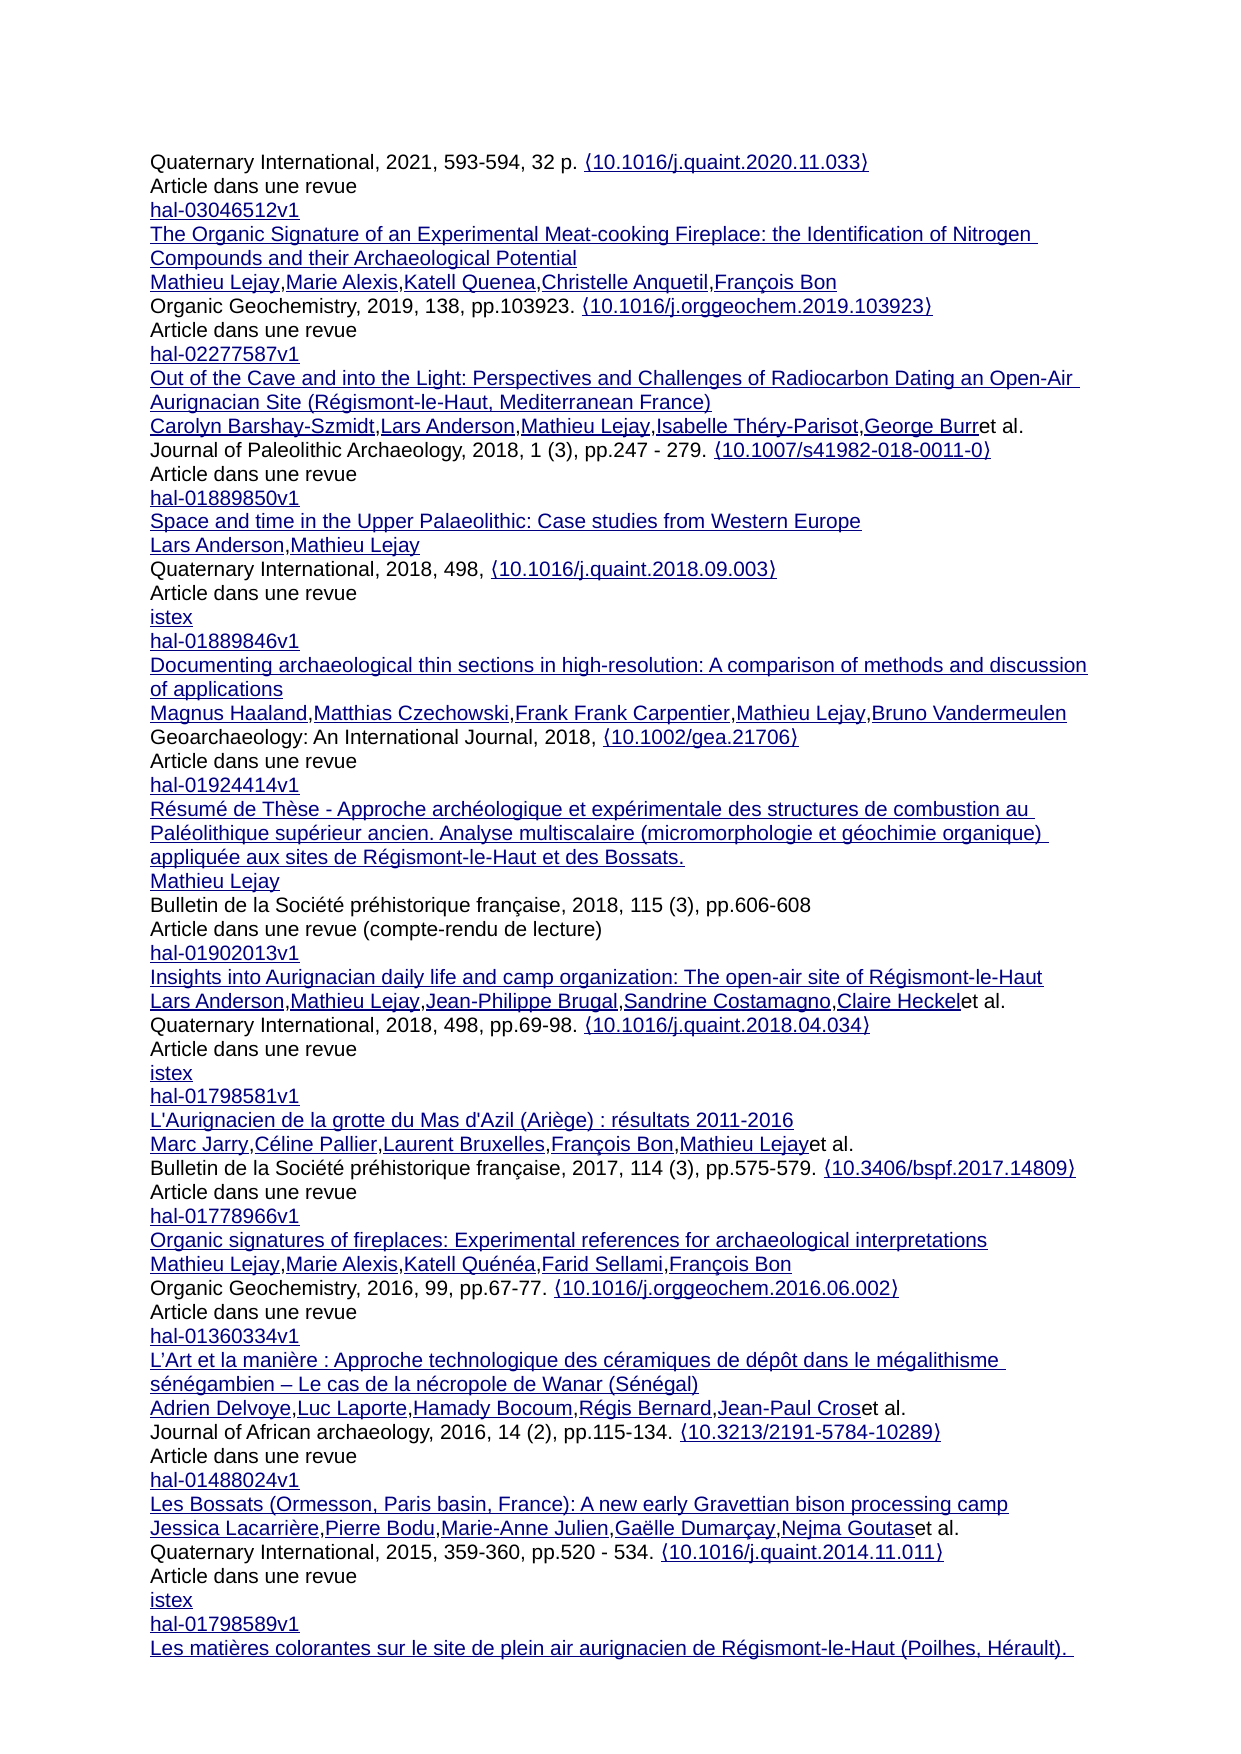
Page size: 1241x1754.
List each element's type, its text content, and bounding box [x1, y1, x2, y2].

table_cell The Organic Signature of an Experimental Meat-cooking Fireplace: the Identification of Nitrogen Compounds and their Archaeological Potential Mathieu Lejay,Marie Alexis,Katell Quenea,Christelle Anquetil,François Bon Organic Geochemistry, 2019, 138, pp.103923. ⟨10.1016/j.orggeochem.2019.103923⟩ Article dans une revue hal-02277587v1 [150, 222, 1090, 366]
table_cell Out of the Cave and into the Light: Perspectives and Challenges of Radiocarbon Dating an Open-Air Aurignacian Site (Régismont-le-Haut, Mediterranean France) Carolyn Barshay-Szmidt,Lars Anderson,Mathieu Lejay,Isabelle Théry-Parisot,George Burret al. Journal of Paleolithic Archaeology, 2018, 1 (3), pp.247 - 279. ⟨10.1007/s41982-018-0011-0⟩ Article dans une revue hal-01889850v1 [150, 366, 1090, 509]
table_cell Les Bossats (Ormesson, Paris basin, France): A new early Gravettian bison processing camp Jessica Lacarrière,Pierre Bodu,Marie-Anne Julien,Gaëlle Dumarçay,Nejma Goutaset al. Quaternary International, 2015, 359-360, pp.520 - 534. ⟨10.1016/j.quaint.2014.11.011⟩ Article dans une revue istex hal-01798589v1 [150, 1492, 1090, 1635]
table_cell Documenting archaeological thin sections in high-resolution: A comparison of methods and discussion of applications Magnus Haaland,Matthias Czechowski,Frank Frank Carpentier,Mathieu Lejay,Bruno Vandermeulen Geoarchaeology: An International Journal, 2018, ⟨10.1002/gea.21706⟩ Article dans une revue hal-01924414v1 [150, 653, 1090, 797]
table_cell Quaternary International, 2021, 593-594, 32 p. ⟨10.1016/j.quaint.2020.11.033⟩ Article dans une revue hal-03046512v1 [150, 150, 1090, 222]
table_cell Organic signatures of fireplaces: Experimental references for archaeological interpretations Mathieu Lejay,Marie Alexis,Katell Quénéa,Farid Sellami,François Bon Organic Geochemistry, 2016, 99, pp.67-77. ⟨10.1016/j.orggeochem.2016.06.002⟩ Article dans une revue hal-01360334v1 [150, 1228, 1090, 1348]
table_cell Résumé de Thèse - Approche archéologique et expérimentale des structures de combustion au Paléolithique supérieur ancien. Analyse multiscalaire (micromorphologie et géochimie organique) appliquée aux sites de Régismont-le-Haut et des Bossats. Mathieu Lejay Bulletin de la Société préhistorique française, 2018, 115 (3), pp.606-608 Article dans une revue (compte-rendu de lecture) hal-01902013v1 [150, 797, 1090, 964]
table_cell L’Art et la manière : Approche technologique des céramiques de dépôt dans le mégalithisme sénégambien – Le cas de la nécropole de Wanar (Sénégal) Adrien Delvoye,Luc Laporte,Hamady Bocoum,Régis Bernard,Jean-Paul Croset al. Journal of African archaeology, 2016, 14 (2), pp.115-134. ⟨10.3213/2191-5784-10289⟩ Article dans une revue hal-01488024v1 [150, 1348, 1090, 1492]
table_cell Les matières colorantes sur le site de plein air aurignacien de Régismont-le-Haut (Poilhes, Hérault). [150, 1635, 1090, 1659]
table_cell L'Aurignacien de la grotte du Mas d'Azil (Ariège) : résultats 2011-2016 Marc Jarry,Céline Pallier,Laurent Bruxelles,François Bon,Mathieu Lejayet al. Bulletin de la Société préhistorique française, 2017, 114 (3), pp.575-579. ⟨10.3406/bspf.2017.14809⟩ Article dans une revue hal-01778966v1 [150, 1108, 1090, 1228]
table_cell Insights into Aurignacian daily life and camp organization: The open-air site of Régismont-le-Haut Lars Anderson,Mathieu Lejay,Jean-Philippe Brugal,Sandrine Costamagno,Claire Heckelet al. Quaternary International, 2018, 498, pp.69-98. ⟨10.1016/j.quaint.2018.04.034⟩ Article dans une revue istex hal-01798581v1 [150, 965, 1090, 1108]
table_cell Space and time in the Upper Palaeolithic: Case studies from Western Europe Lars Anderson,Mathieu Lejay Quaternary International, 2018, 498, ⟨10.1016/j.quaint.2018.09.003⟩ Article dans une revue istex hal-01889846v1 [150, 509, 1090, 653]
